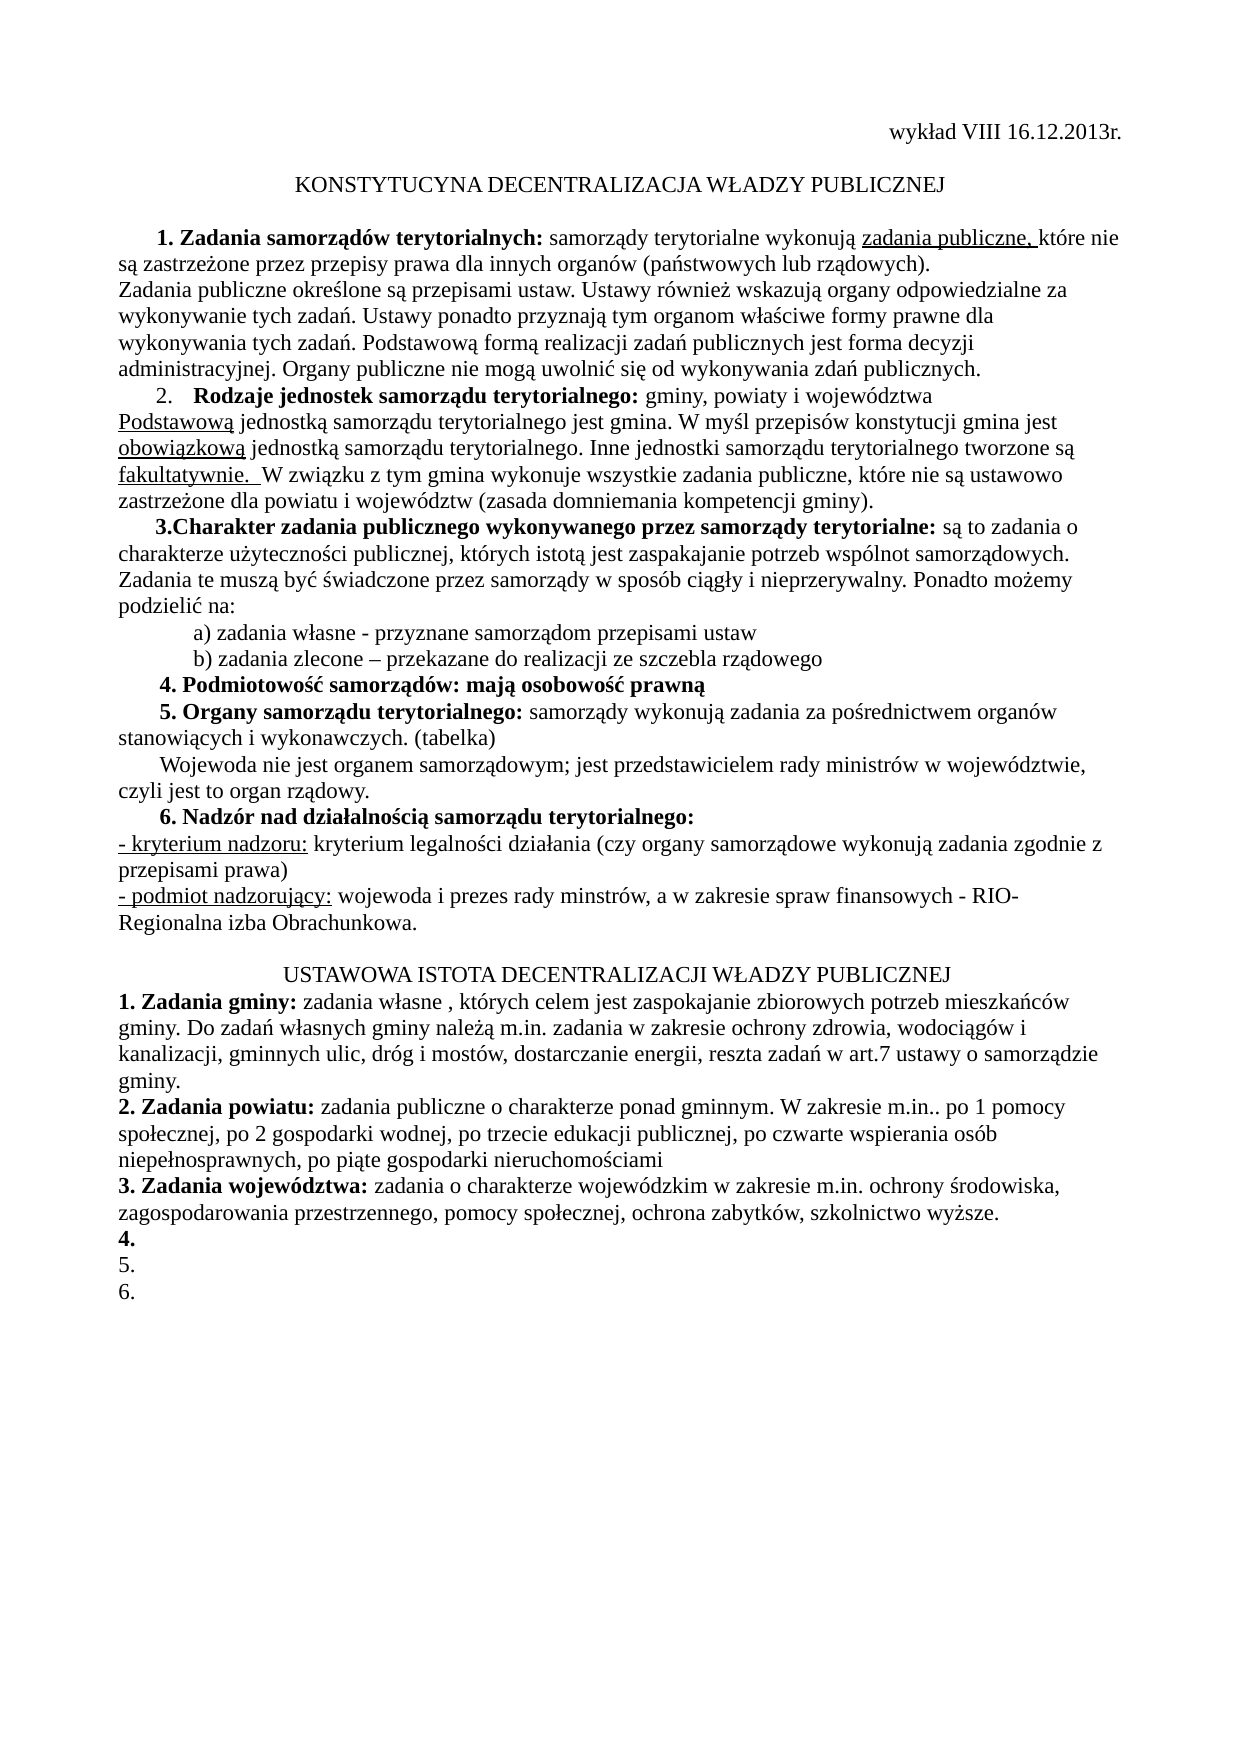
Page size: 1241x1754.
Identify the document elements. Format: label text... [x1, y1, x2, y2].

list Rodzaje jednostek samorządu terytorialnego: gminy, powiaty i województwa [156, 382, 1122, 408]
text 2. Zadania powiatu: zadania publiczne o charakterze ponad gminnym. W zakresie m.in.. po 1 pomocy społecznej, po 2 gospodarki wodnej, po trzecie edukacji publicznej, po czwarte wspierania osób niepełnosprawnych, po piąte gospodarki nieruchomościami [118, 1093, 1122, 1172]
text 4. Podmiotowość samorządów: mają osobowość prawną [118, 672, 1122, 698]
text USTAWOWA ISTOTA DECENTRALIZACJI WŁADZY PUBLICZNEJ [118, 961, 1122, 988]
text Wojewoda nie jest organem samorządowym; jest przedstawicielem rady ministrów w województwie, czyli jest to organ rządowy. [118, 751, 1122, 803]
text 6. Nadzór nad działalnością samorządu terytorialnego: [118, 803, 1122, 830]
text 6. [118, 1278, 1122, 1304]
text KONSTYTUCYNA DECENTRALIZACJA WŁADZY PUBLICZNEJ [118, 171, 1122, 197]
list - kryterium nadzoru: kryterium legalności działania (czy organy samorządowe wykonują zadania zgodnie z przepisami prawa) [118, 830, 1122, 882]
text wykład VIII 16.12.2013r. [118, 118, 1122, 144]
list b) zadania zlecone – przekazane do realizacji ze szczebla rządowego [156, 645, 1122, 672]
text 5. Organy samorządu terytorialnego: samorządy wykonują zadania za pośrednictwem organów stanowiących i wykonawczych. (tabelka) [118, 698, 1122, 751]
list - podmiot nadzorujący: wojewoda i prezes rady minstrów, a w zakresie spraw finansowych - RIO- Regionalna izba Obrachunkowa. [118, 882, 1122, 935]
text 5. [118, 1251, 1122, 1278]
text Podstawową jednostką samorządu terytorialnego jest gmina. W myśl przepisów konstytucji gmina jest obowiązkową jednostką samorządu terytorialnego. Inne jednostki samorządu terytorialnego tworzone są fakultatywnie. W związku z tym gmina wykonuje wszystkie zadania publiczne, które nie są ustawowo zastrzeżone dla powiatu i województw (zasada domniemania kompetencji gminy). [118, 408, 1122, 513]
text 1. Zadania gminy: zadania własne , których celem jest zaspokajanie zbiorowych potrzeb mieszkańców gminy. Do zadań własnych gminy należą m.in. zadania w zakresie ochrony zdrowia, wodociągów i kanalizacji, gminnych ulic, dróg i mostów, dostarczanie energii, reszta zadań w art.7 ustawy o samorządzie gminy. [118, 988, 1122, 1093]
text 3. Zadania województwa: zadania o charakterze wojewódzkim w zakresie m.in. ochrony środowiska, zagospodarowania przestrzennego, pomocy społecznej, ochrona zabytków, szkolnictwo wyższe. [118, 1172, 1122, 1225]
text 3.Charakter zadania publicznego wykonywanego przez samorządy terytorialne: są to zadania o charakterze użyteczności publicznej, których istotą jest zaspakajanie potrzeb wspólnot samorządowych. Zadania te muszą być świadczone przez samorządy w sposób ciągły i nieprzerywalny. Ponadto możemy podzielić na: [118, 513, 1122, 619]
text 1. Zadania samorządów terytorialnych: samorządy terytorialne wykonują zadania publiczne, które nie są zastrzeżone przez przepisy prawa dla innych organów (państwowych lub rządowych). [118, 223, 1122, 276]
text Zadania publiczne określone są przepisami ustaw. Ustawy również wskazują organy odpowiedzialne za wykonywanie tych zadań. Ustawy ponadto przyznają tym organom właściwe formy prawne dla wykonywania tych zadań. Podstawową formą realizacji zadań publicznych jest forma decyzji administracyjnej. Organy publiczne nie mogą uwolnić się od wykonywania zdań publicznych. [118, 276, 1122, 382]
list a) zadania własne - przyznane samorządom przepisami ustaw [156, 619, 1122, 645]
text 4. [118, 1225, 1122, 1251]
